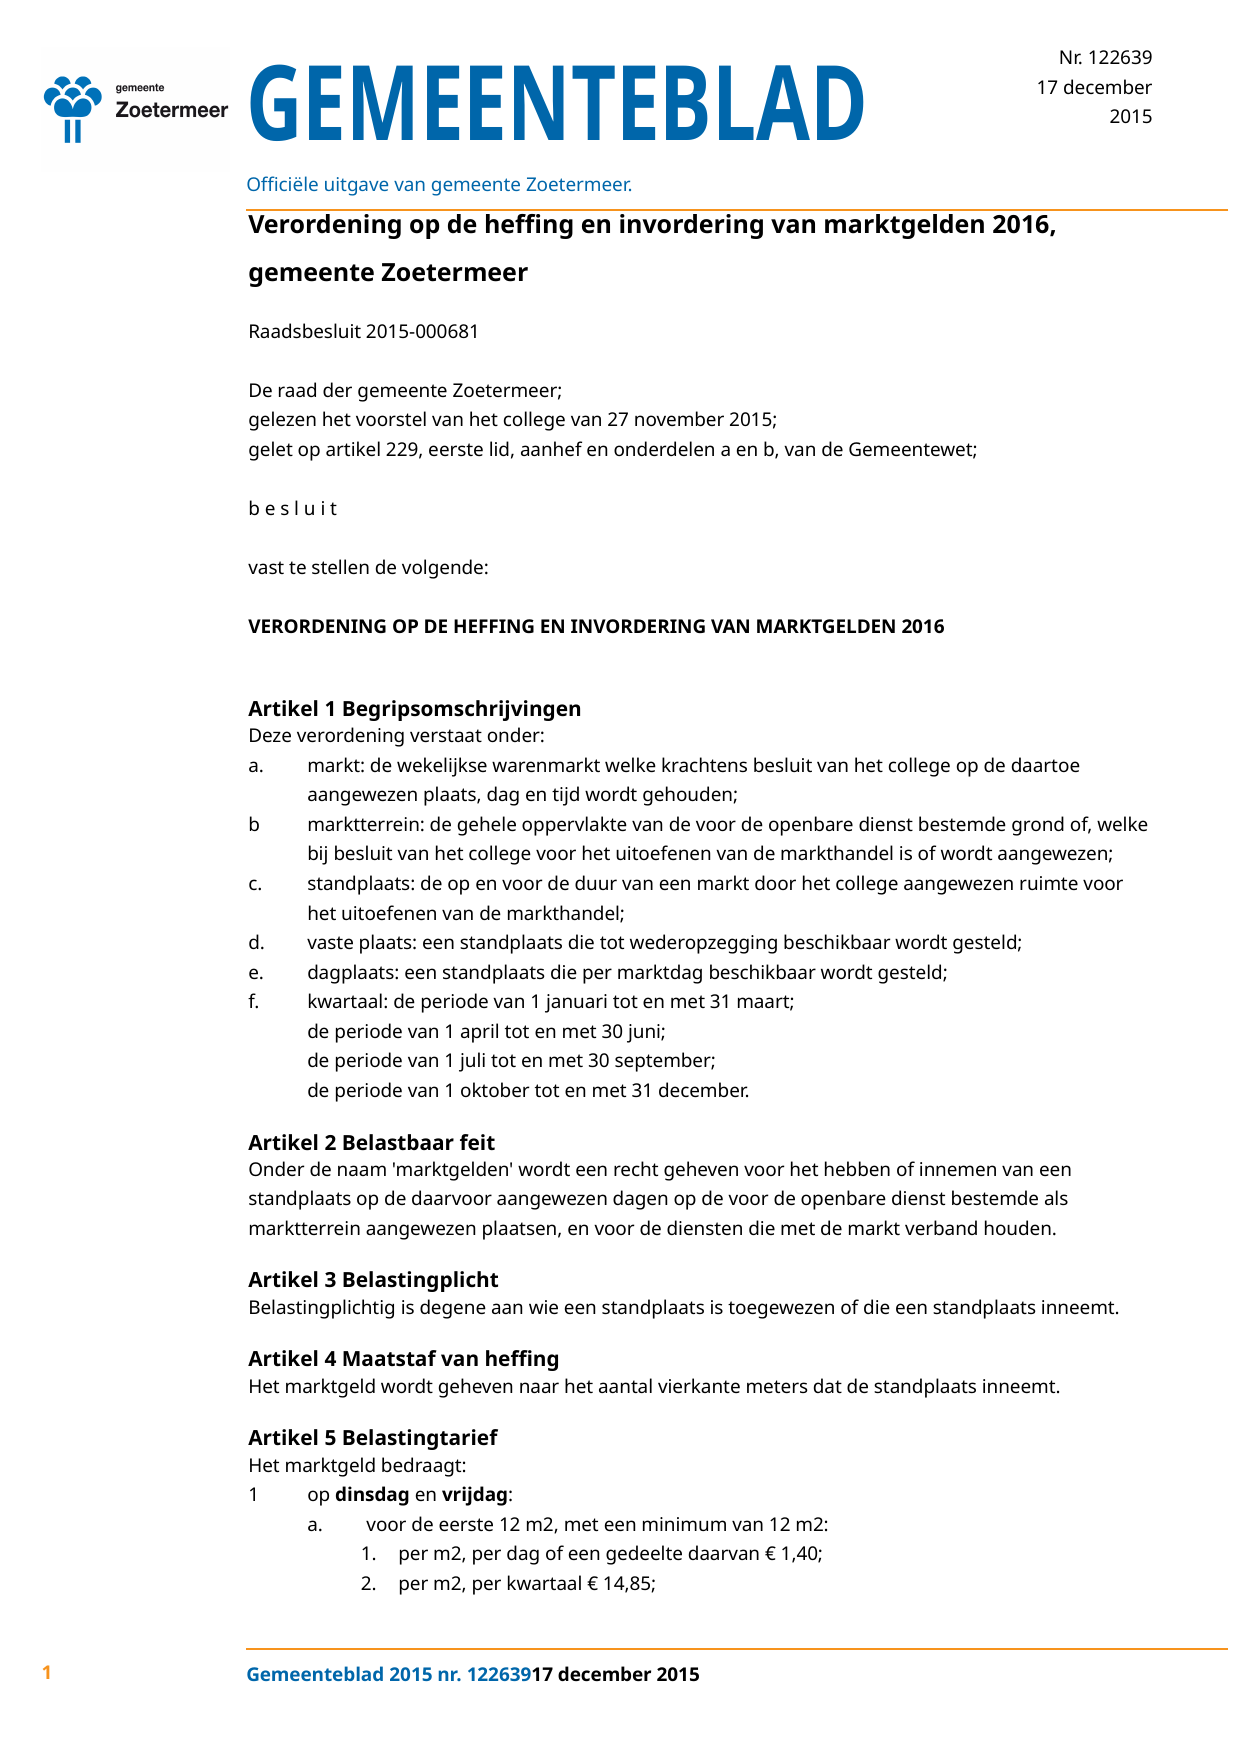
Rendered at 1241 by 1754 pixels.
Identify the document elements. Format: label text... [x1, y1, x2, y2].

list de periode van 1 april tot en met 30 juni; [248, 1018, 1152, 1044]
list per m2, per dag of een gedeelte daarvan € 1,40; [361, 1541, 1152, 1566]
list kwartaal: de periode van 1 januari tot en met 31 maart; [248, 988, 1152, 1014]
text vast te stellen de volgende: [248, 554, 1152, 580]
list marktterrein: de gehele oppervlakte van de voor de openbare dienst bestemde grond of, welke bij besluit van het college voor het uitoefenen van de markthandel is of wordt aangewezen; [248, 811, 1152, 866]
text Artikel 4 Maatstaf van heffing [248, 1344, 1152, 1373]
text Artikel 3 Belastingplicht [248, 1266, 1152, 1294]
text Onder de naam 'marktgelden' wordt een recht geheven voor het hebben of innemen van een standplaats op de daarvoor aangewezen dagen op de voor de openbare dienst bestemde als marktterrein aangewezen plaatsen, en voor de diensten die met de markt verband houden. [248, 1156, 1152, 1241]
picture [41, 47, 231, 172]
list dagplaats: een standplaats die per marktdag beschikbaar wordt gesteld; [248, 959, 1152, 984]
list de periode van 1 juli tot en met 30 september; [248, 1048, 1152, 1073]
text Belastingplichtig is degene aan wie een standplaats is toegewezen of die een standplaats inneemt. [248, 1294, 1152, 1320]
text De raad der gemeente Zoetermeer; [248, 377, 1152, 403]
text Het marktgeld bedraagt: [248, 1452, 1152, 1477]
text Het marktgeld wordt geheven naar het aantal vierkante meters dat de standplaats inneemt. [248, 1373, 1152, 1399]
text Deze verordening verstaat onder: [248, 722, 1152, 748]
text Artikel 1 Begripsomschrijvingen [248, 694, 1152, 722]
text gelezen het voorstel van het college van 27 november 2015; [248, 407, 1152, 432]
list de periode van 1 oktober tot en met 31 december. [248, 1077, 1152, 1103]
text VERORDENING OP DE HEFFING EN INVORDERING VAN MARKTGELDEN 2016 [248, 614, 1152, 639]
list standplaats: de op en voor de duur van een markt door het college aangewezen ruimte voor het uitoefenen van de markthandel; [248, 870, 1152, 925]
text Verordening op de heffing en invordering van marktgelden 2016, gemeente Zoetermeer [248, 211, 1152, 288]
text gelet op artikel 229, eerste lid, aanhef en onderdelen a en b, van de Gemeentewet; [248, 436, 1152, 462]
list voor de eerste 12 m2, met een minimum van 12 m2: [307, 1511, 1152, 1537]
list per m2, per kwartaal € 14,85; [361, 1570, 1152, 1596]
list vaste plaats: een standplaats die tot wederopzegging beschikbaar wordt gesteld; [248, 929, 1152, 955]
text Artikel 2 Belastbaar feit [248, 1128, 1152, 1156]
list markt: de wekelijkse warenmarkt welke krachtens besluit van het college op de daartoe aangewezen plaats, dag en tijd wordt gehouden; [248, 752, 1152, 807]
list op dinsdag en vrijdag: [248, 1481, 1152, 1507]
text Artikel 5 Belastingtarief [248, 1423, 1152, 1452]
text b e s l u i t [248, 495, 1152, 521]
text Raadsbesluit 2015-000681 [248, 318, 1152, 344]
